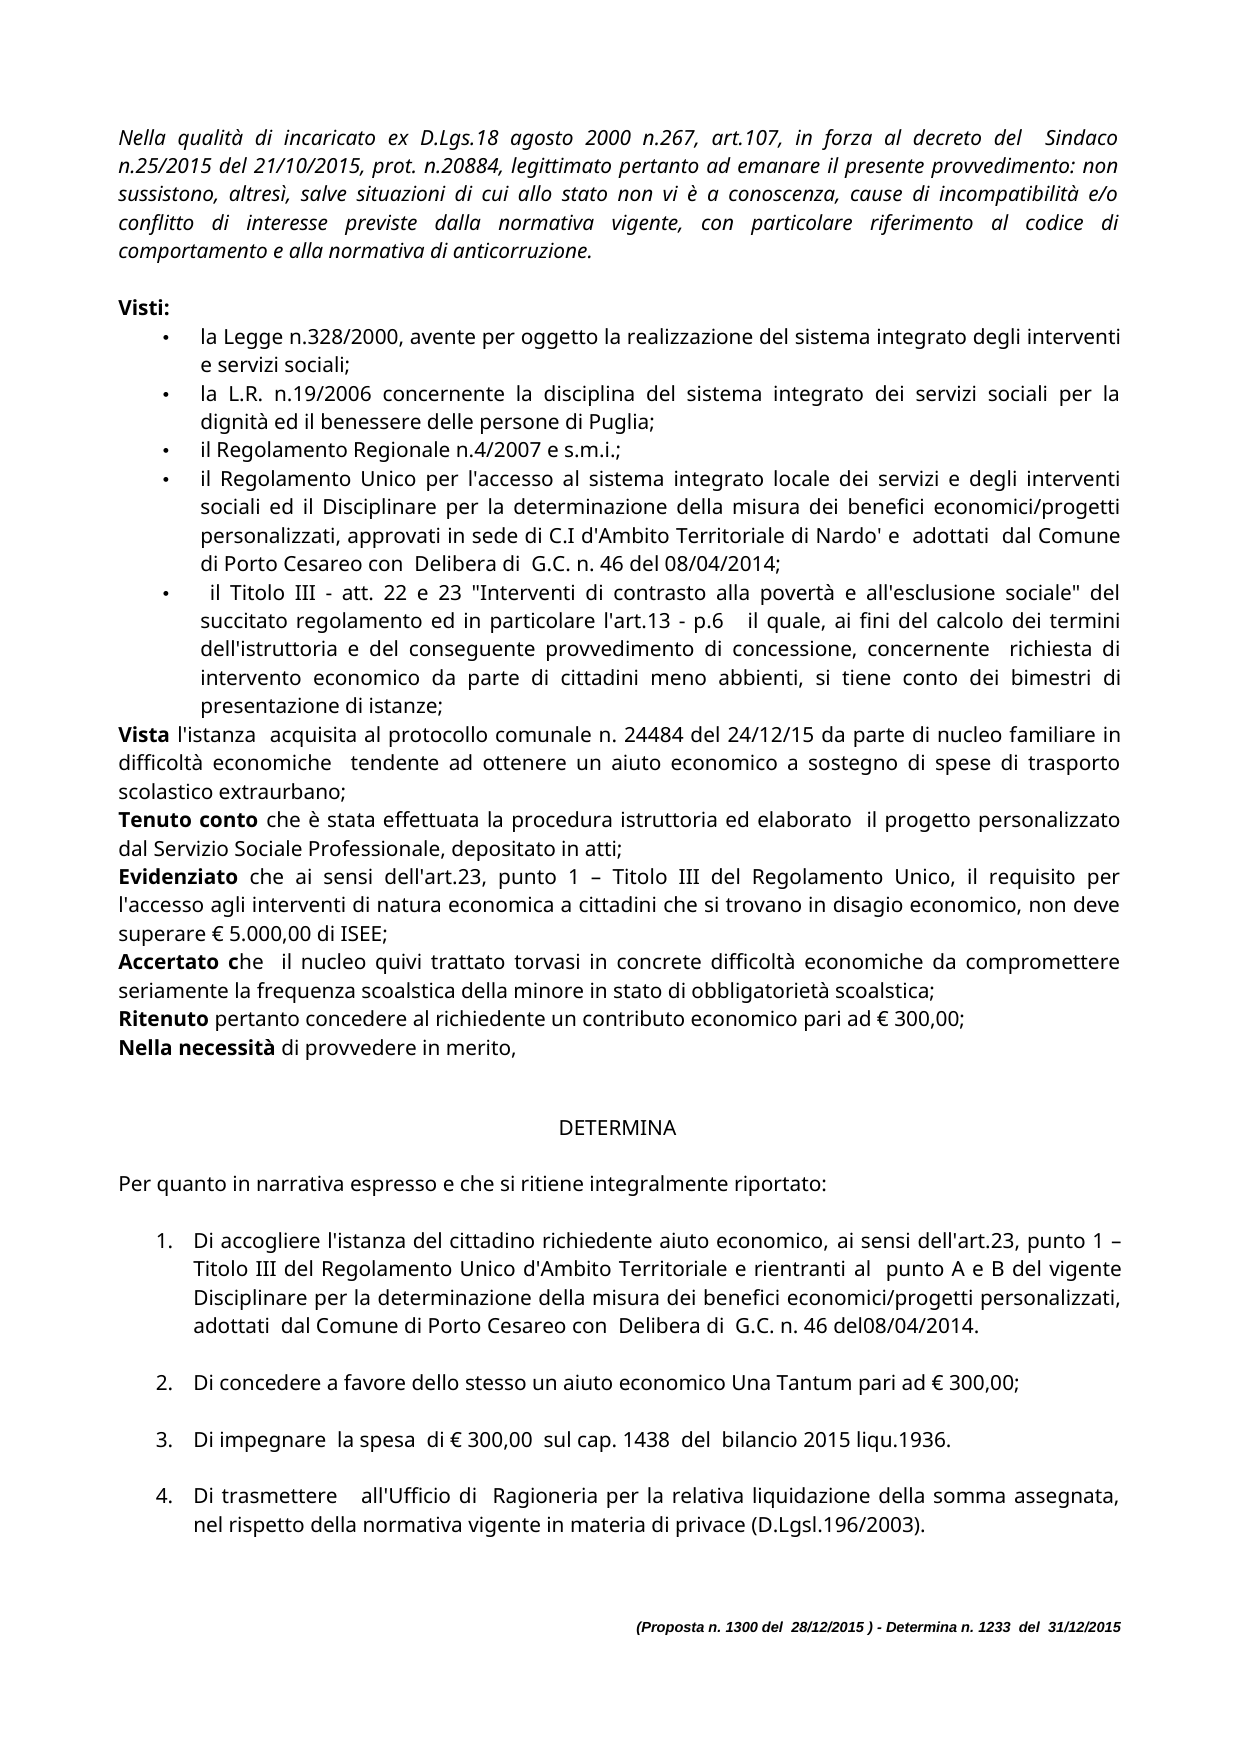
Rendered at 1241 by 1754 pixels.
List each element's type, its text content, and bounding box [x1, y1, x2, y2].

text Accertato che il nucleo quivi trattato torvasi in concrete difficoltà economiche da compromettere seriamente la frequenza scoalstica della minore in stato di obbligatorietà scoalstica; [118, 947, 1122, 1004]
list la Legge n.328/2000, avente per oggetto la realizzazione del sistema integrato degli interventi e servizi sociali; [163, 322, 1122, 379]
text Per quanto in narrativa espresso e che si ritiene integralmente riportato: [118, 1169, 1122, 1197]
list Di impegnare la spesa di € 300,00 sul cap. 1438 del bilancio 2015 liqu.1936. [156, 1425, 1122, 1453]
list Di trasmettere all'Ufficio di Ragioneria per la relativa liquidazione della somma assegnata, nel rispetto della normativa vigente in materia di privace (D.Lgsl.196/2003). [156, 1482, 1122, 1538]
list il Titolo III - att. 22 e 23 "Interventi di contrasto alla povertà e all'esclusione sociale" del succitato regolamento ed in particolare l'art.13 - p.6 il quale, ai fini del calcolo dei termini dell'istruttoria e del conseguente provvedimento di concessione, concernente richiesta di intervento economico da parte di cittadini meno abbienti, si tiene conto dei bimestri di presentazione di istanze; [163, 578, 1122, 720]
list il Regolamento Regionale n.4/2007 e s.m.i.; [163, 436, 1122, 464]
text Nella necessità di provvedere in merito, [118, 1033, 1122, 1061]
list Di concedere a favore dello stesso un aiuto economico Una Tantum pari ad € 300,00; [156, 1368, 1122, 1396]
text DETERMINA [118, 1113, 1122, 1141]
list il Regolamento Unico per l'accesso al sistema integrato locale dei servizi e degli interventi sociali ed il Disciplinare per la determinazione della misura dei benefici economici/progetti personalizzati, approvati in sede di C.I d'Ambito Territoriale di Nardo' e adottati dal Comune di Porto Cesareo con Delibera di G.C. n. 46 del 08/04/2014; [163, 464, 1122, 578]
text Visti: [118, 293, 1122, 322]
text Evidenziato che ai sensi dell'art.23, punto 1 – Titolo III del Regolamento Unico, il requisito per l'accesso agli interventi di natura economica a cittadini che si trovano in disagio economico, non deve superare € 5.000,00 di ISEE; [118, 862, 1122, 947]
text Ritenuto pertanto concedere al richiedente un contributo economico pari ad € 300,00; [118, 1004, 1122, 1033]
list Di accogliere l'istanza del cittadino richiedente aiuto economico, ai sensi dell'art.23, punto 1 – Titolo III del Regolamento Unico d'Ambito Territoriale e rientranti al punto A e B del vigente Disciplinare per la determinazione della misura dei benefici economici/progetti personalizzati, adottati dal Comune di Porto Cesareo con Delibera di G.C. n. 46 del08/04/2014. [156, 1226, 1122, 1339]
text Tenuto conto che è stata effettuata la procedura istruttoria ed elaborato il progetto personalizzato dal Servizio Sociale Professionale, depositato in atti; [118, 805, 1122, 862]
text Nella qualità di incaricato ex D.Lgs.18 agosto 2000 n.267, art.107, in forza al decreto del Sindaco n.25/2015 del 21/10/2015, prot. n.20884, legittimato pertanto ad emanare il presente provvedimento: non sussistono, altresì, salve situazioni di cui allo stato non vi è a conoscenza, cause di incompatibilità e/o conflitto di interesse previste dalla normativa vigente, con particolare riferimento al codice di comportamento e alla normativa di anticorruzione. [118, 123, 1122, 265]
list la L.R. n.19/2006 concernente la disciplina del sistema integrato dei servizi sociali per la dignità ed il benessere delle persone di Puglia; [163, 379, 1122, 436]
text Vista l'istanza acquisita al protocollo comunale n. 24484 del 24/12/15 da parte di nucleo familiare in difficoltà economiche tendente ad ottenere un aiuto economico a sostegno di spese di trasporto scolastico extraurbano; [118, 720, 1122, 805]
